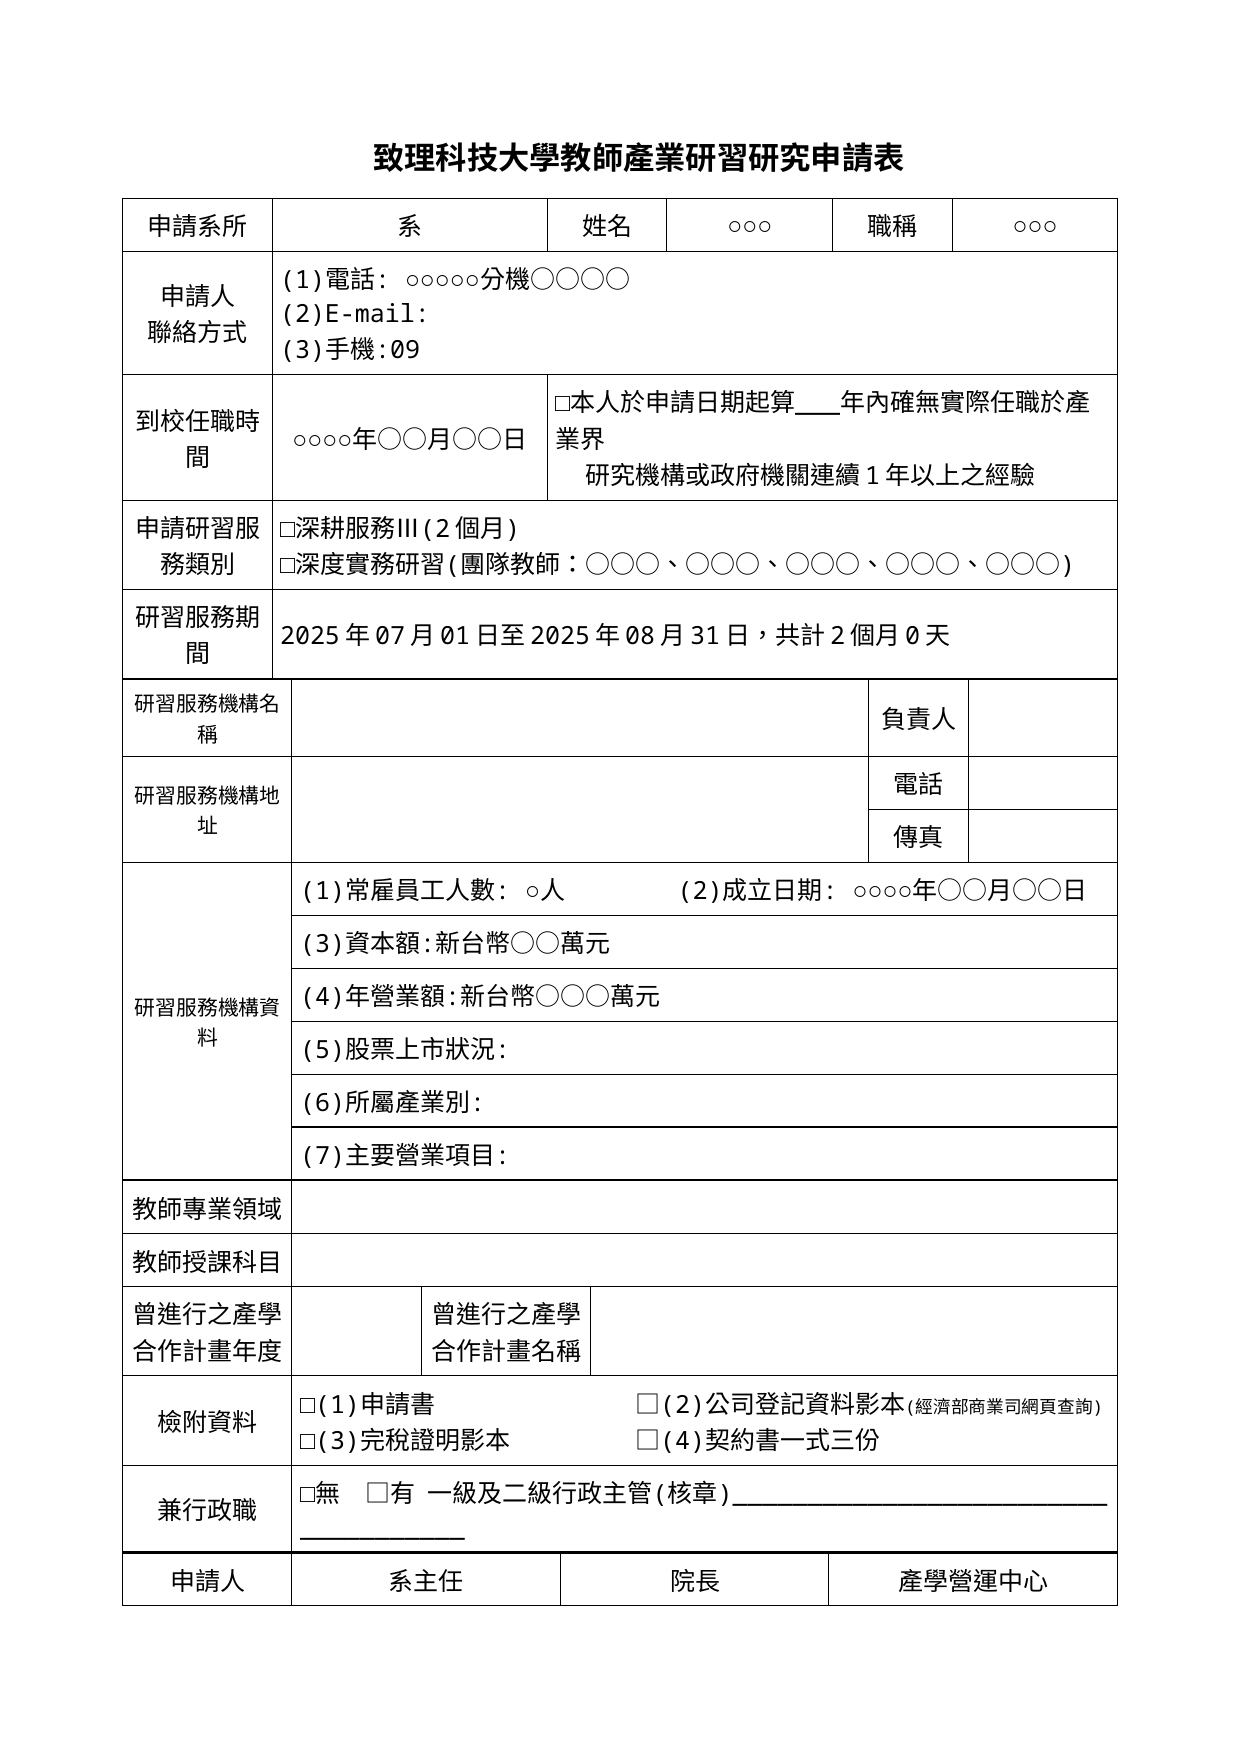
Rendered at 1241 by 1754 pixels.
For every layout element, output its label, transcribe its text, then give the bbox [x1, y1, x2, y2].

table_cell 曾進行之產學 合作計畫名稱 [422, 1287, 590, 1375]
table_header 申請人 [123, 1554, 291, 1605]
table_cell ○○○○年○○月○○日 [273, 375, 547, 499]
table_cell [292, 757, 868, 862]
table_header 職稱 [833, 199, 952, 251]
table_header 姓名 [548, 199, 666, 251]
table_cell 電話 [869, 757, 968, 809]
table_header [123, 123, 371, 188]
table_header 系主任 [292, 1554, 560, 1605]
table_cell 申請研習服務類別 [123, 501, 272, 589]
table_cell 研習服務機構資料 [123, 863, 291, 1179]
table_cell (6)所屬產業別: [292, 1075, 1117, 1126]
table_header 教師專業領域 [123, 1181, 291, 1233]
table_cell (1)常雇員工人數: ○人 (2)成立日期: ○○○○年○○月○○日 [292, 863, 1117, 915]
table_header [118, 118, 1122, 193]
table_header 產學營運中心 [829, 1554, 1117, 1605]
table_header 系 [273, 199, 547, 251]
table_cell (1)電話: ○○○○○分機○○○○ (2)E-mail: (3)手機:09 [273, 252, 1117, 374]
table_cell 教師授課科目 [123, 1234, 291, 1286]
table_cell □深耕服務Ⅲ(2個月) □深度實務研習(團隊教師：○○○、○○○、○○○、○○○、○○○) [273, 501, 1117, 589]
table_header ○○○ [667, 199, 832, 251]
table_cell [292, 1287, 421, 1375]
table_cell [969, 757, 1117, 809]
table_cell 研習服務機構地址 [123, 757, 291, 862]
table_cell (5)股票上市狀況: [292, 1022, 1117, 1073]
table_cell 研習服務期間 [123, 590, 272, 678]
table_cell 傳真 [869, 810, 968, 862]
table_header [969, 680, 1117, 756]
table_header [292, 1181, 1117, 1233]
table_header 院長 [561, 1554, 828, 1605]
table_cell [118, 193, 1122, 1611]
table_cell [591, 1287, 1117, 1375]
table_cell 兼行政職 [123, 1466, 291, 1551]
table_cell □本人於申請日期起算___年內確無實際任職於產業界 研究機構或政府機關連續1年以上之經驗 [548, 375, 1117, 499]
table_cell 申請人 聯絡方式 [123, 252, 272, 374]
table_cell [969, 810, 1117, 862]
table_header 致理科技大學教師產業研習研究申請表 [371, 123, 1117, 188]
table_cell (3)資本額:新台幣○○萬元 [292, 916, 1117, 968]
table_header 申請系所 [123, 199, 272, 251]
table_cell □無 □有 一級及二級行政主管(核章)____________________________________ [292, 1466, 1117, 1551]
table_header 負責人 [869, 680, 968, 756]
table_cell 2025年07月01日至2025年08月31日，共計2個月0天 [273, 590, 1117, 678]
table_cell 到校任職時間 [123, 375, 272, 499]
table_header ○○○ [953, 199, 1117, 251]
table_cell (4)年營業額:新台幣○○○萬元 [292, 969, 1117, 1021]
table_cell 檢附資料 [123, 1376, 291, 1464]
table_cell □(1)申請書 □(2)公司登記資料影本(經濟部商業司網頁查詢) □(3)完稅證明影本 □(4)契約書一式三份 [292, 1376, 1117, 1464]
table_header 研習服務機構名稱 [123, 680, 291, 756]
table_cell (7)主要營業項目: [292, 1128, 1117, 1179]
table_cell 曾進行之產學 合作計畫年度 [123, 1287, 291, 1375]
table_cell [292, 1234, 1117, 1286]
table_header [292, 680, 868, 756]
